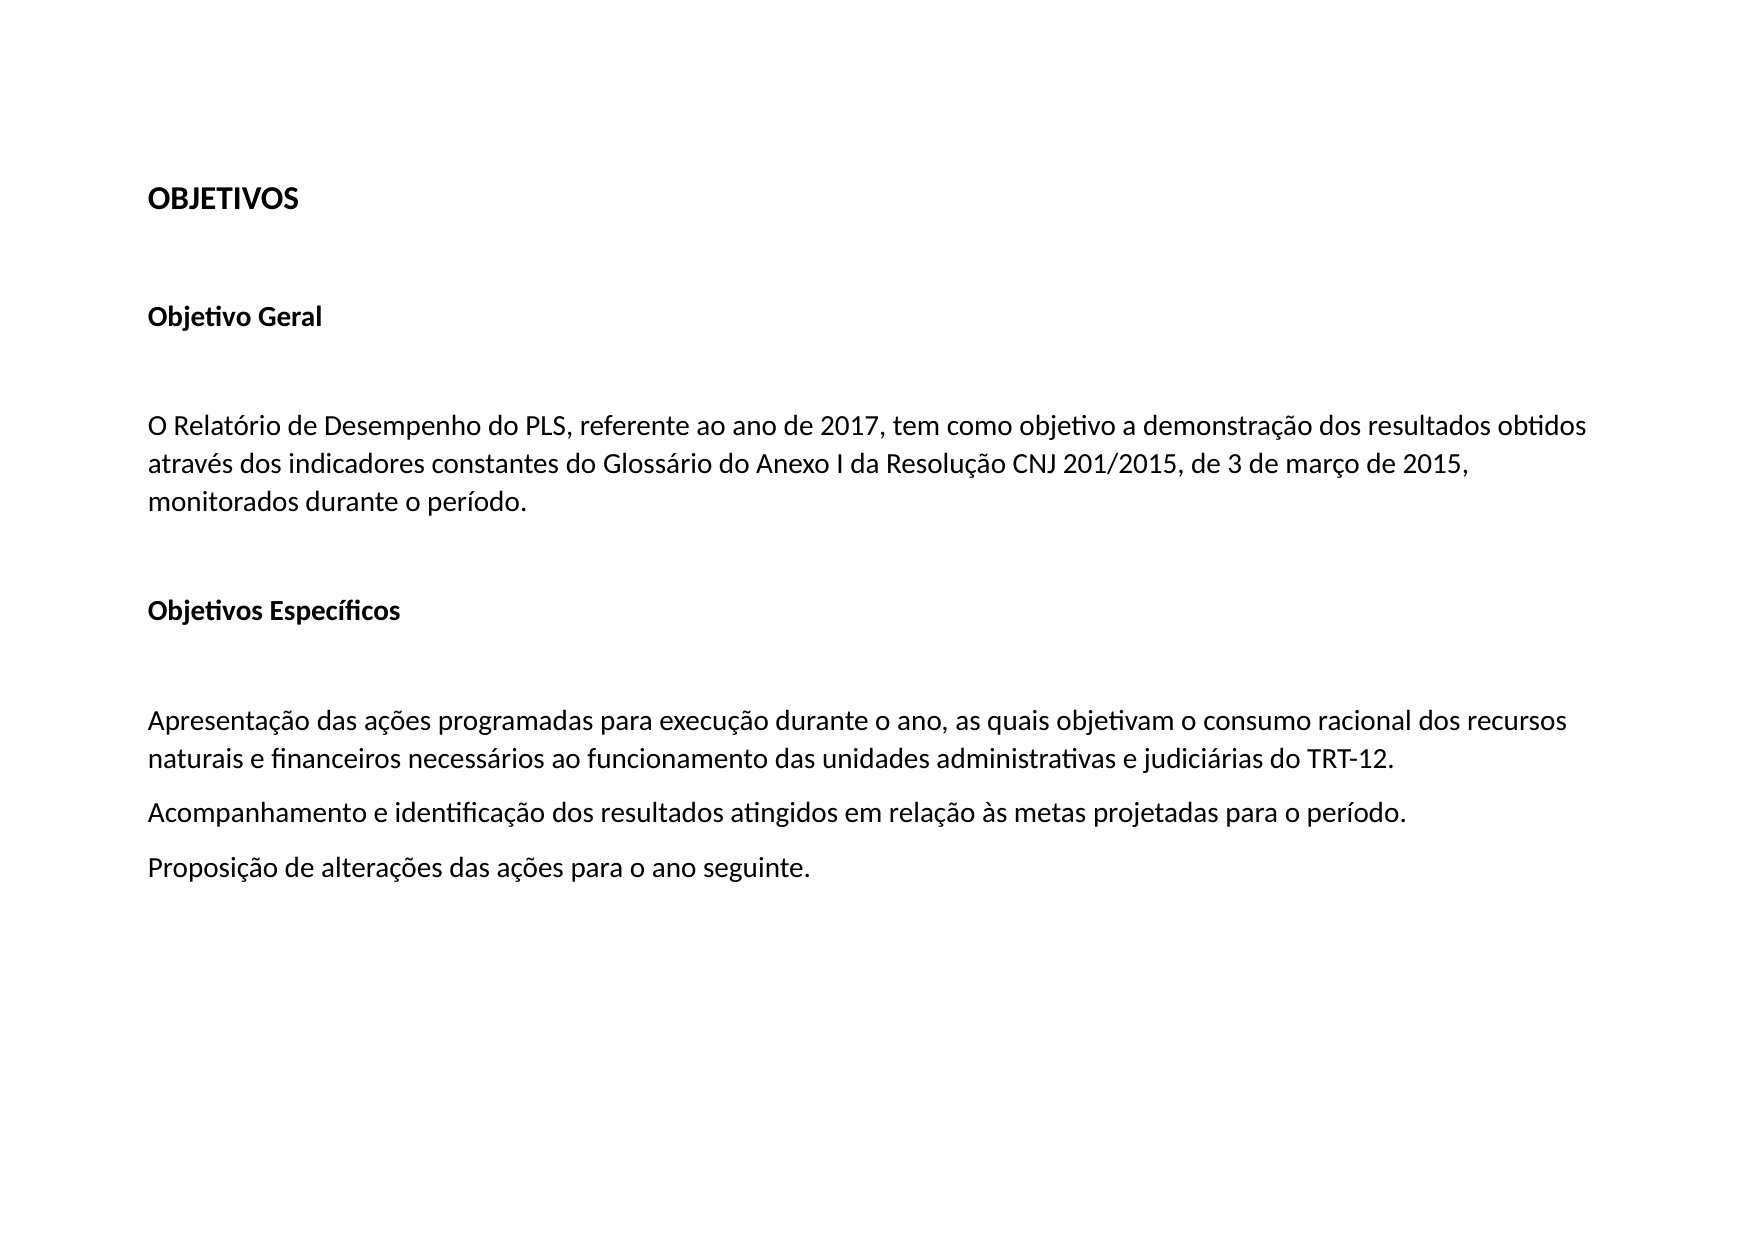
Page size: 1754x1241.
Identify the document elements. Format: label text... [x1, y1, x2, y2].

text Apresentação das ações programadas para execução durante o ano, as quais objetivam o consumo racional dos recursos naturais e financeiros necessários ao funcionamento das unidades administrativas e judiciárias do TRT-12. [148, 702, 1606, 775]
text O Relatório de Desempenho do PLS, referente ao ano de 2017, tem como objetivo a demonstração dos resultados obtidos através dos indicadores constantes do Glossário do Anexo I da Resolução CNJ 201/2015, de 3 de março de 2015, monitorados durante o período. [148, 407, 1606, 519]
text Objetivos Específicos [148, 592, 1606, 628]
text OBJETIVOS [148, 177, 1606, 218]
text Proposição de alterações das ações para o ano seguinte. [148, 849, 1606, 885]
text Acompanhamento e identificação dos resultados atingidos em relação às metas projetadas para o período. [148, 794, 1606, 830]
text Objetivo Geral [148, 298, 1606, 333]
